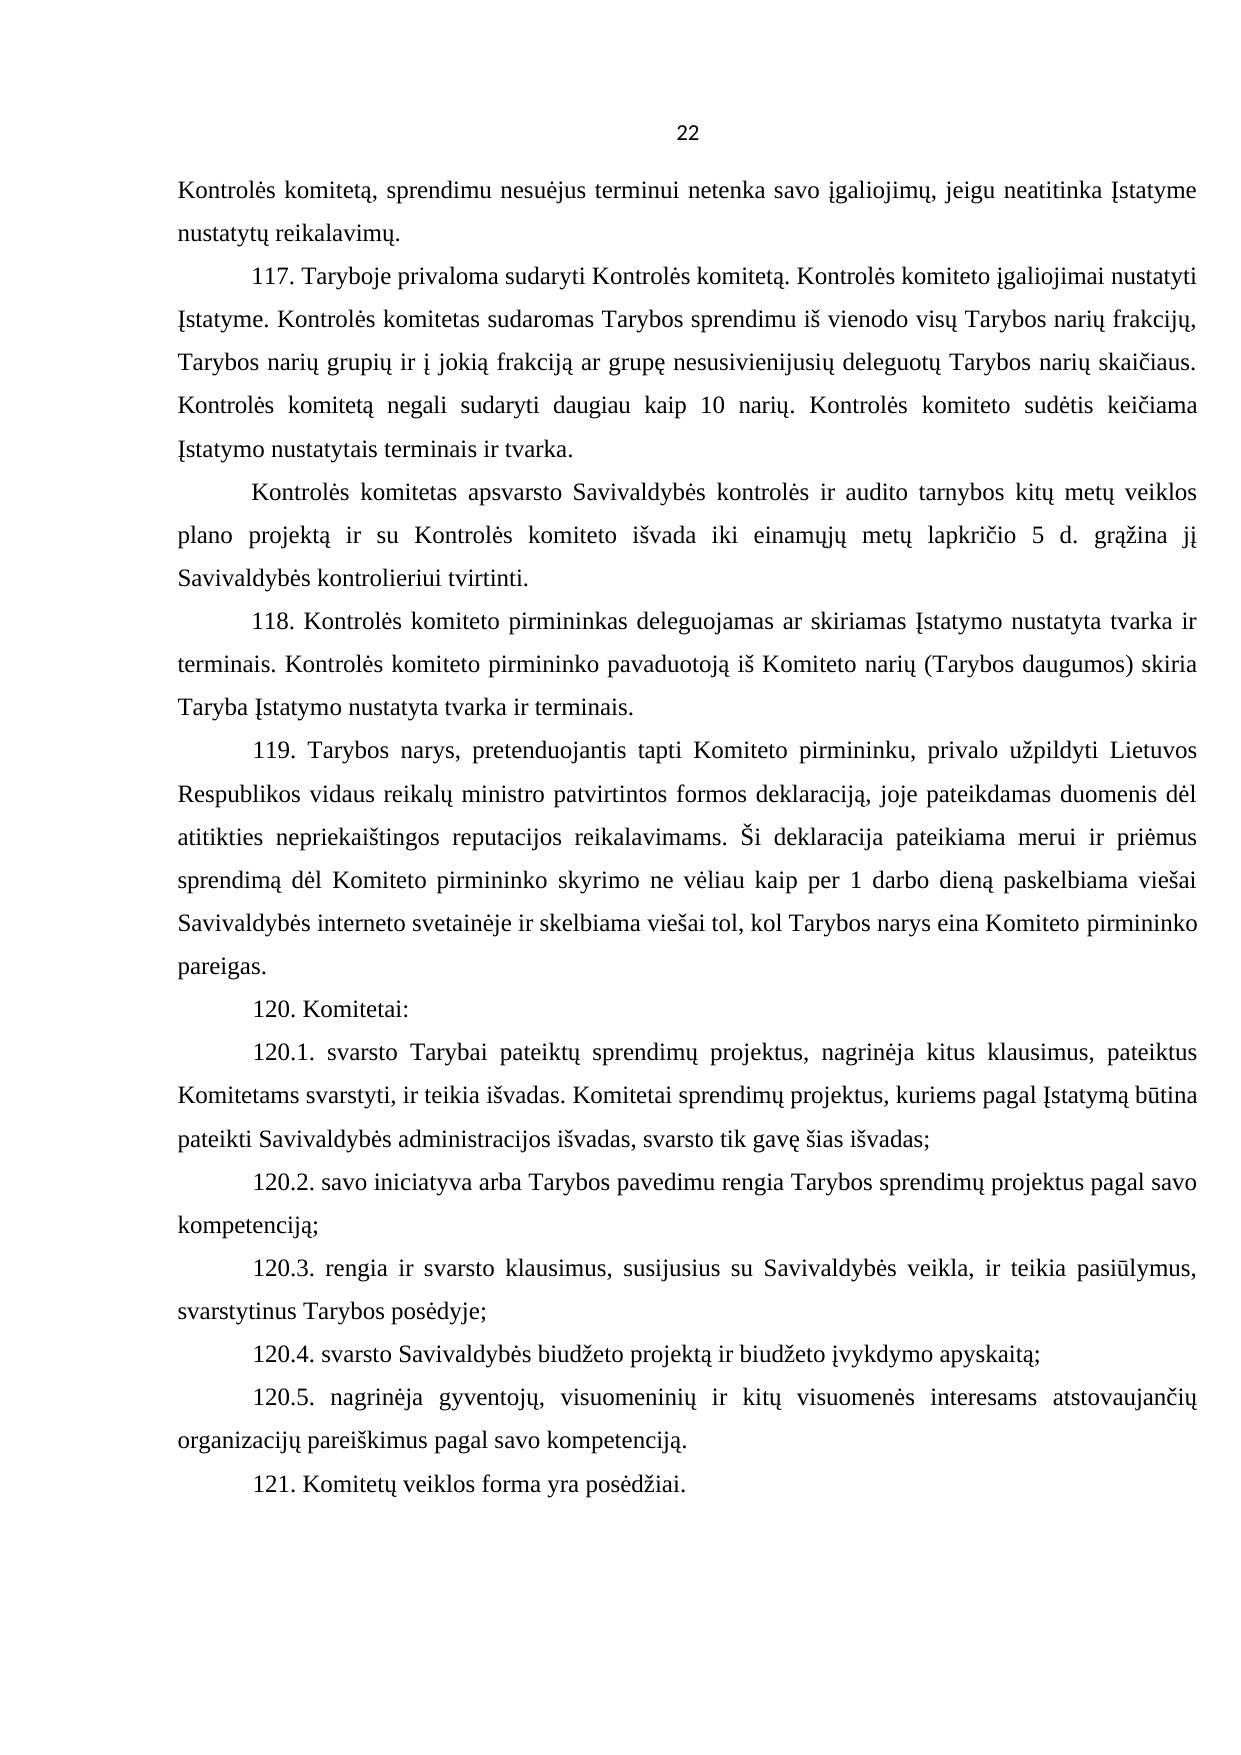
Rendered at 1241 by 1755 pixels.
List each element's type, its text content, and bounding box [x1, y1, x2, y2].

text 120. Komitetai: [177, 994, 1198, 1023]
text 119. Tarybos narys, pretenduojantis tapti Komiteto pirmininku, privalo užpildyti Lietuvos Respublikos vidaus reikalų ministro patvirtintos formos deklaraciją, joje pateikdamas duomenis dėl atitikties nepriekaištingos reputacijos reikalavimams. Ši deklaracija pateikiama merui ir priėmus sprendimą dėl Komiteto pirmininko skyrimo ne vėliau kaip per 1 darbo dieną paskelbiama viešai Savivaldybės interneto svetainėje ir skelbiama viešai tol, kol Tarybos narys eina Komiteto pirmininko pareigas. [177, 736, 1198, 980]
text 120.3. rengia ir svarsto klausimus, susijusius su Savivaldybės veikla, ir teikia pasiūlymus, svarstytinus Tarybos posėdyje; [177, 1253, 1198, 1325]
text 120.2. savo iniciatyva arba Tarybos pavedimu rengia Tarybos sprendimų projektus pagal savo kompetenciją; [177, 1167, 1198, 1239]
text 120.5. nagrinėja gyventojų, visuomeninių ir kitų visuomenės interesams atstovaujančių organizacijų pareiškimus pagal savo kompetenciją. [177, 1382, 1198, 1454]
text 118. Kontrolės komiteto pirmininkas deleguojamas ar skiriamas Įstatymo nustatyta tvarka ir terminais. Kontrolės komiteto pirmininko pavaduotoją iš Komiteto narių (Tarybos daugumos) skiria Taryba Įstatymo nustatyta tvarka ir terminais. [177, 606, 1198, 721]
text 121. Komitetų veiklos forma yra posėdžiai. [177, 1469, 1198, 1497]
text 117. Taryboje privaloma sudaryti Kontrolės komitetą. Kontrolės komiteto įgaliojimai nustatyti Įstatyme. Kontrolės komitetas sudaromas Tarybos sprendimu iš vienodo visų Tarybos narių frakcijų, Tarybos narių grupių ir į jokią frakciją ar grupę nesusivienijusių deleguotų Tarybos narių skaičiaus. Kontrolės komitetą negali sudaryti daugiau kaip 10 narių. Kontrolės komiteto sudėtis keičiama Įstatymo nustatytais terminais ir tvarka. [177, 261, 1198, 462]
text Kontrolės komitetas apsvarsto Savivaldybės kontrolės ir audito tarnybos kitų metų veiklos plano projektą ir su Kontrolės komiteto išvada iki einamųjų metų lapkričio 5 d. grąžina jį Savivaldybės kontrolieriui tvirtinti. [177, 477, 1198, 592]
text 120.1. svarsto Tarybai pateiktų sprendimų projektus, nagrinėja kitus klausimus, pateiktus Komitetams svarstyti, ir teikia išvadas. Komitetai sprendimų projektus, kuriems pagal Įstatymą būtina pateikti Savivaldybės administracijos išvadas, svarsto tik gavę šias išvadas; [177, 1037, 1198, 1152]
text 120.4. svarsto Savivaldybės biudžeto projektą ir biudžeto įvykdymo apyskaitą; [177, 1339, 1198, 1368]
text Kontrolės komitetą, sprendimu nesuėjus terminui netenka savo įgaliojimų, jeigu neatitinka Įstatyme nustatytų reikalavimų. [177, 175, 1198, 247]
